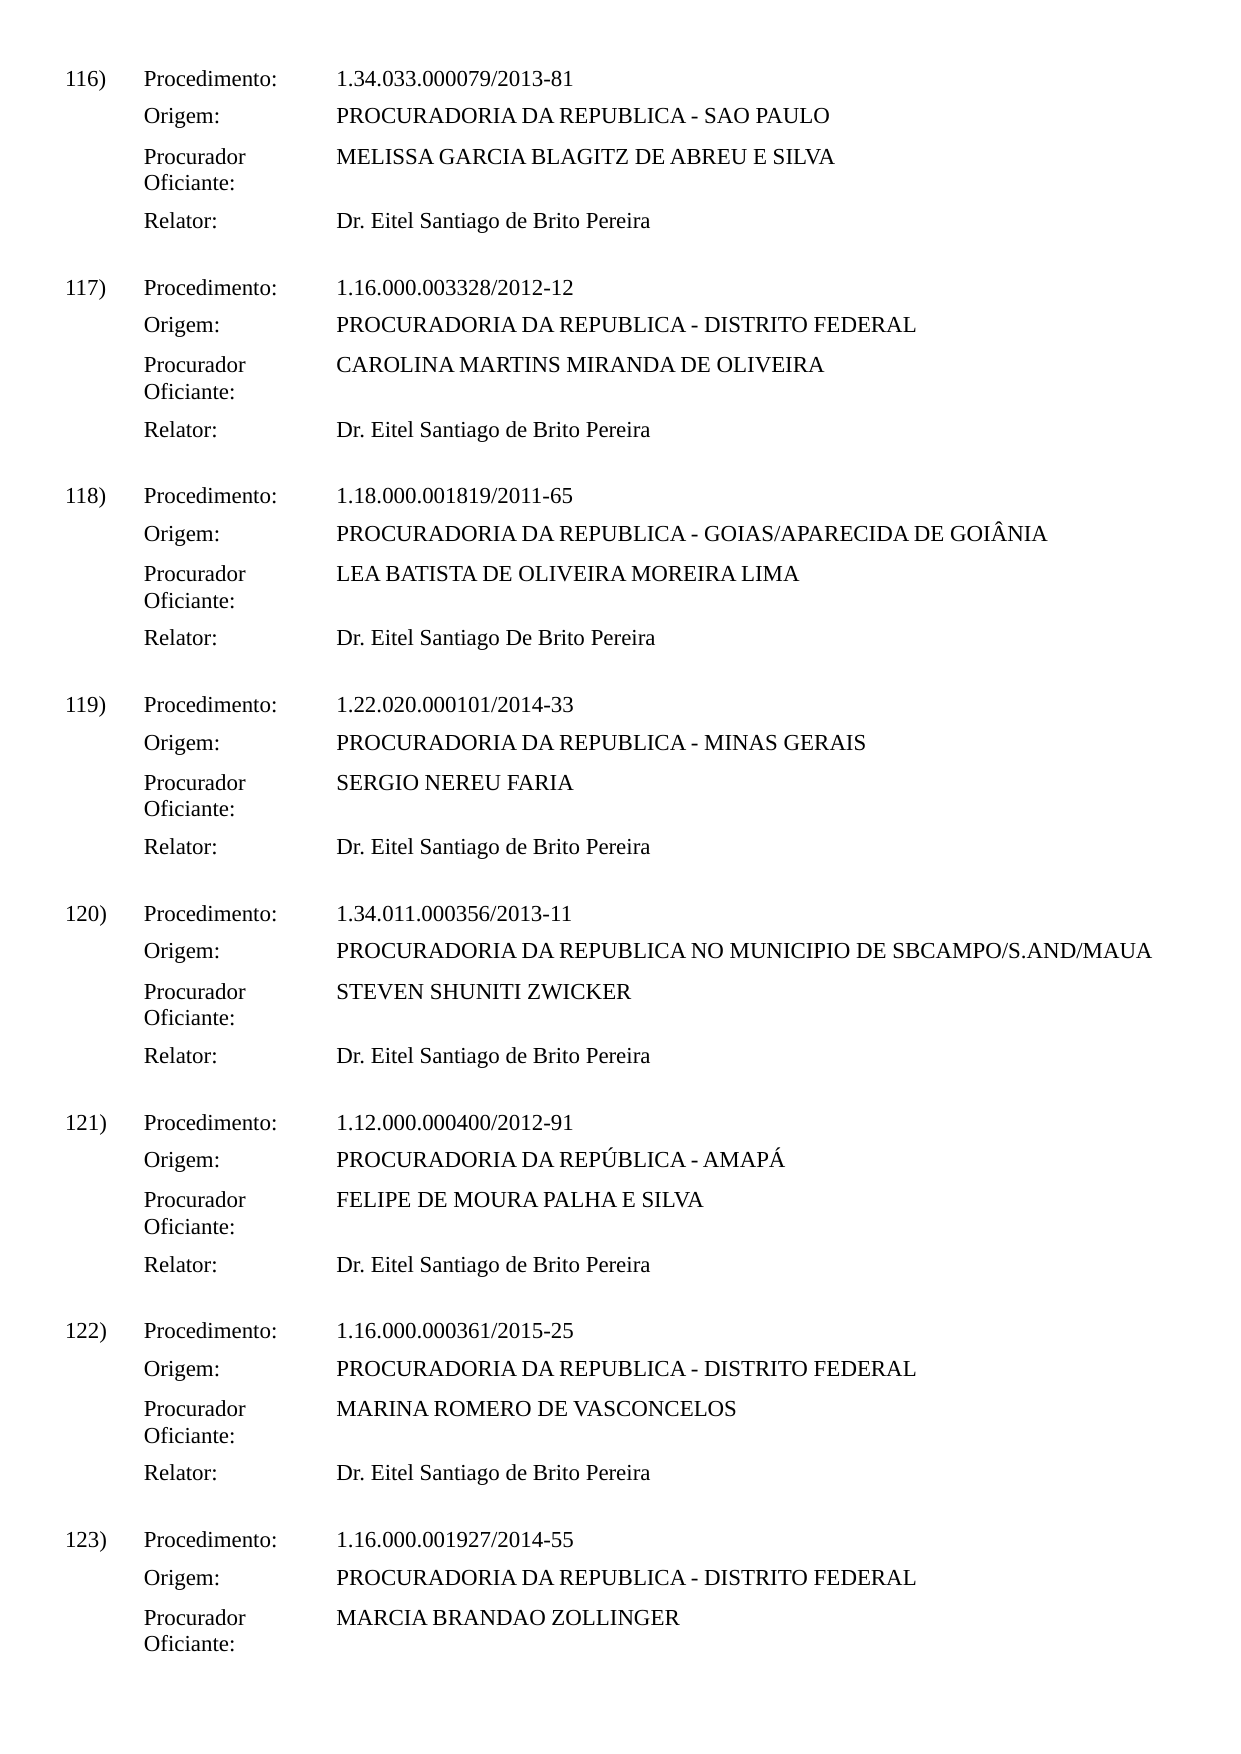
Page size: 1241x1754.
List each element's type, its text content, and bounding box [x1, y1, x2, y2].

table_cell [59, 1036, 138, 1076]
table_cell Procurador Oficiante: [138, 346, 330, 410]
table_cell [59, 1598, 138, 1662]
table_cell Dr. Eitel Santiago de Brito Pereira [330, 201, 1181, 241]
table_cell [59, 97, 138, 137]
table_cell Procurador Oficiante: [138, 972, 330, 1036]
table_header Procedimento: [138, 1520, 330, 1558]
table_cell Relator: [138, 1245, 330, 1285]
table_header 121) [59, 1103, 138, 1141]
table_cell Dr. Eitel Santiago De Brito Pereira [330, 619, 1181, 659]
table_cell Origem: [138, 932, 330, 972]
table_cell [59, 201, 138, 241]
table_cell SERGIO NEREU FARIA [330, 763, 1181, 827]
table_cell [59, 137, 138, 201]
table_cell Procurador Oficiante: [138, 137, 330, 201]
table_cell [59, 1141, 138, 1181]
table_header 1.16.000.003328/2012-12 [330, 268, 1181, 306]
table_cell [59, 723, 138, 763]
table_header Procedimento: [138, 894, 330, 932]
table_cell Dr. Eitel Santiago de Brito Pereira [330, 410, 1181, 450]
table_cell Relator: [138, 1454, 330, 1494]
table_header Procedimento: [138, 59, 330, 97]
table_cell LEA BATISTA DE OLIVEIRA MOREIRA LIMA [330, 555, 1181, 619]
table_cell Dr. Eitel Santiago de Brito Pereira [330, 828, 1181, 868]
table_cell Procurador Oficiante: [138, 1181, 330, 1245]
table_cell Relator: [138, 619, 330, 659]
table_cell Relator: [138, 828, 330, 868]
table_cell Relator: [138, 1036, 330, 1076]
table_cell PROCURADORIA DA REPUBLICA - DISTRITO FEDERAL [330, 1349, 1181, 1389]
table_header Procedimento: [138, 1103, 330, 1141]
table_header 1.34.033.000079/2013-81 [330, 59, 1181, 97]
table_cell Procurador Oficiante: [138, 555, 330, 619]
table_cell [59, 1558, 138, 1598]
table_cell STEVEN SHUNITI ZWICKER [330, 972, 1181, 1036]
table_cell [59, 619, 138, 659]
table_cell PROCURADORIA DA REPUBLICA - DISTRITO FEDERAL [330, 306, 1181, 346]
table_cell [59, 410, 138, 450]
table_cell Origem: [138, 514, 330, 554]
table_cell [59, 1349, 138, 1389]
table_header 1.16.000.001927/2014-55 [330, 1520, 1181, 1558]
table_cell Origem: [138, 306, 330, 346]
table_cell Origem: [138, 97, 330, 137]
table_cell Relator: [138, 410, 330, 450]
table_cell Origem: [138, 1141, 330, 1181]
table_cell PROCURADORIA DA REPUBLICA NO MUNICIPIO DE SBCAMPO/S.AND/MAUA [330, 932, 1181, 972]
table_cell [59, 1390, 138, 1454]
table_cell [59, 1454, 138, 1494]
table_header Procedimento: [138, 477, 330, 514]
table_header 1.16.000.000361/2015-25 [330, 1312, 1181, 1349]
table_cell Origem: [138, 1558, 330, 1598]
table_cell FELIPE DE MOURA PALHA E SILVA [330, 1181, 1181, 1245]
table_cell Origem: [138, 723, 330, 763]
table_cell Dr. Eitel Santiago de Brito Pereira [330, 1454, 1181, 1494]
table_header Procedimento: [138, 268, 330, 306]
table_cell [59, 932, 138, 972]
table_cell [59, 306, 138, 346]
table_cell Dr. Eitel Santiago de Brito Pereira [330, 1036, 1181, 1076]
table_cell MARCIA BRANDAO ZOLLINGER [330, 1598, 1181, 1662]
table_cell Procurador Oficiante: [138, 1390, 330, 1454]
table_cell [59, 972, 138, 1036]
table_header Procedimento: [138, 1312, 330, 1349]
table_header 119) [59, 685, 138, 723]
table_header 118) [59, 477, 138, 514]
table_header Procedimento: [138, 685, 330, 723]
table_cell [59, 763, 138, 827]
table_cell Procurador Oficiante: [138, 763, 330, 827]
table_cell [59, 1245, 138, 1285]
table_cell [59, 1181, 138, 1245]
table_header 123) [59, 1520, 138, 1558]
table_header 117) [59, 268, 138, 306]
table_cell Origem: [138, 1349, 330, 1389]
table_cell CAROLINA MARTINS MIRANDA DE OLIVEIRA [330, 346, 1181, 410]
table_header 1.12.000.000400/2012-91 [330, 1103, 1181, 1141]
table_header 122) [59, 1312, 138, 1349]
table_cell MARINA ROMERO DE VASCONCELOS [330, 1390, 1181, 1454]
table_cell PROCURADORIA DA REPÚBLICA - AMAPÁ [330, 1141, 1181, 1181]
table_cell Relator: [138, 201, 330, 241]
table_cell PROCURADORIA DA REPUBLICA - SAO PAULO [330, 97, 1181, 137]
table_cell PROCURADORIA DA REPUBLICA - GOIAS/APARECIDA DE GOIÂNIA [330, 514, 1181, 554]
table_cell [59, 514, 138, 554]
table_cell [59, 346, 138, 410]
table_header 116) [59, 59, 138, 97]
table_header 120) [59, 894, 138, 932]
table_cell PROCURADORIA DA REPUBLICA - MINAS GERAIS [330, 723, 1181, 763]
table_header 1.18.000.001819/2011-65 [330, 477, 1181, 514]
table_header 1.34.011.000356/2013-11 [330, 894, 1181, 932]
table_cell [59, 555, 138, 619]
table_header 1.22.020.000101/2014-33 [330, 685, 1181, 723]
table_cell PROCURADORIA DA REPUBLICA - DISTRITO FEDERAL [330, 1558, 1181, 1598]
table_cell Dr. Eitel Santiago de Brito Pereira [330, 1245, 1181, 1285]
table_cell Procurador Oficiante: [138, 1598, 330, 1662]
table_cell [59, 828, 138, 868]
table_cell MELISSA GARCIA BLAGITZ DE ABREU E SILVA [330, 137, 1181, 201]
